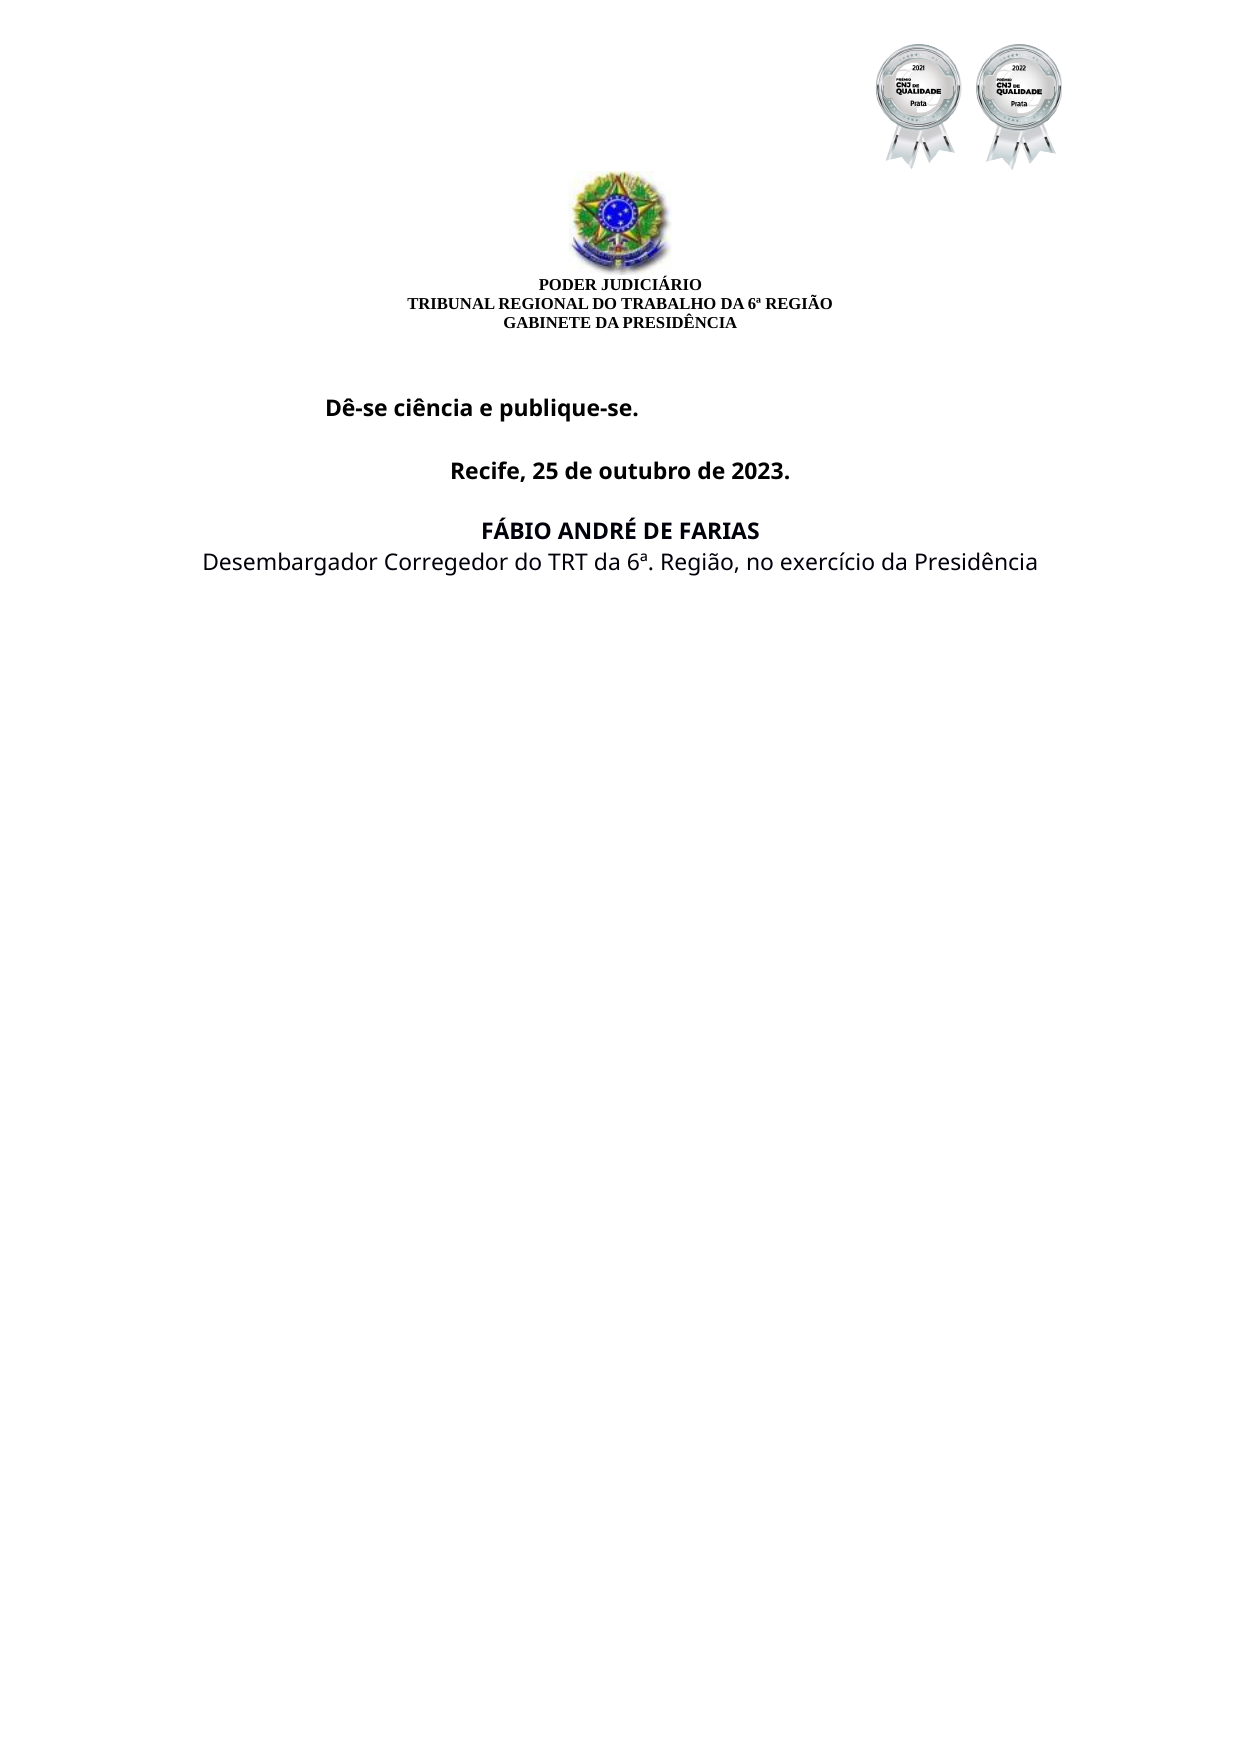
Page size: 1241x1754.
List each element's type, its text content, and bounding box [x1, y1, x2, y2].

picture [856, 43, 1063, 171]
picture [568, 171, 672, 275]
text Dê-se ciência e publique-se. [177, 392, 1063, 423]
text Recife, 25 de outubro de 2023. [177, 455, 1063, 486]
text FÁBIO ANDRÉ DE FARIAS Desembargador Corregedor do TRT da 6ª. Região, no exercício da Presidência [177, 515, 1063, 577]
